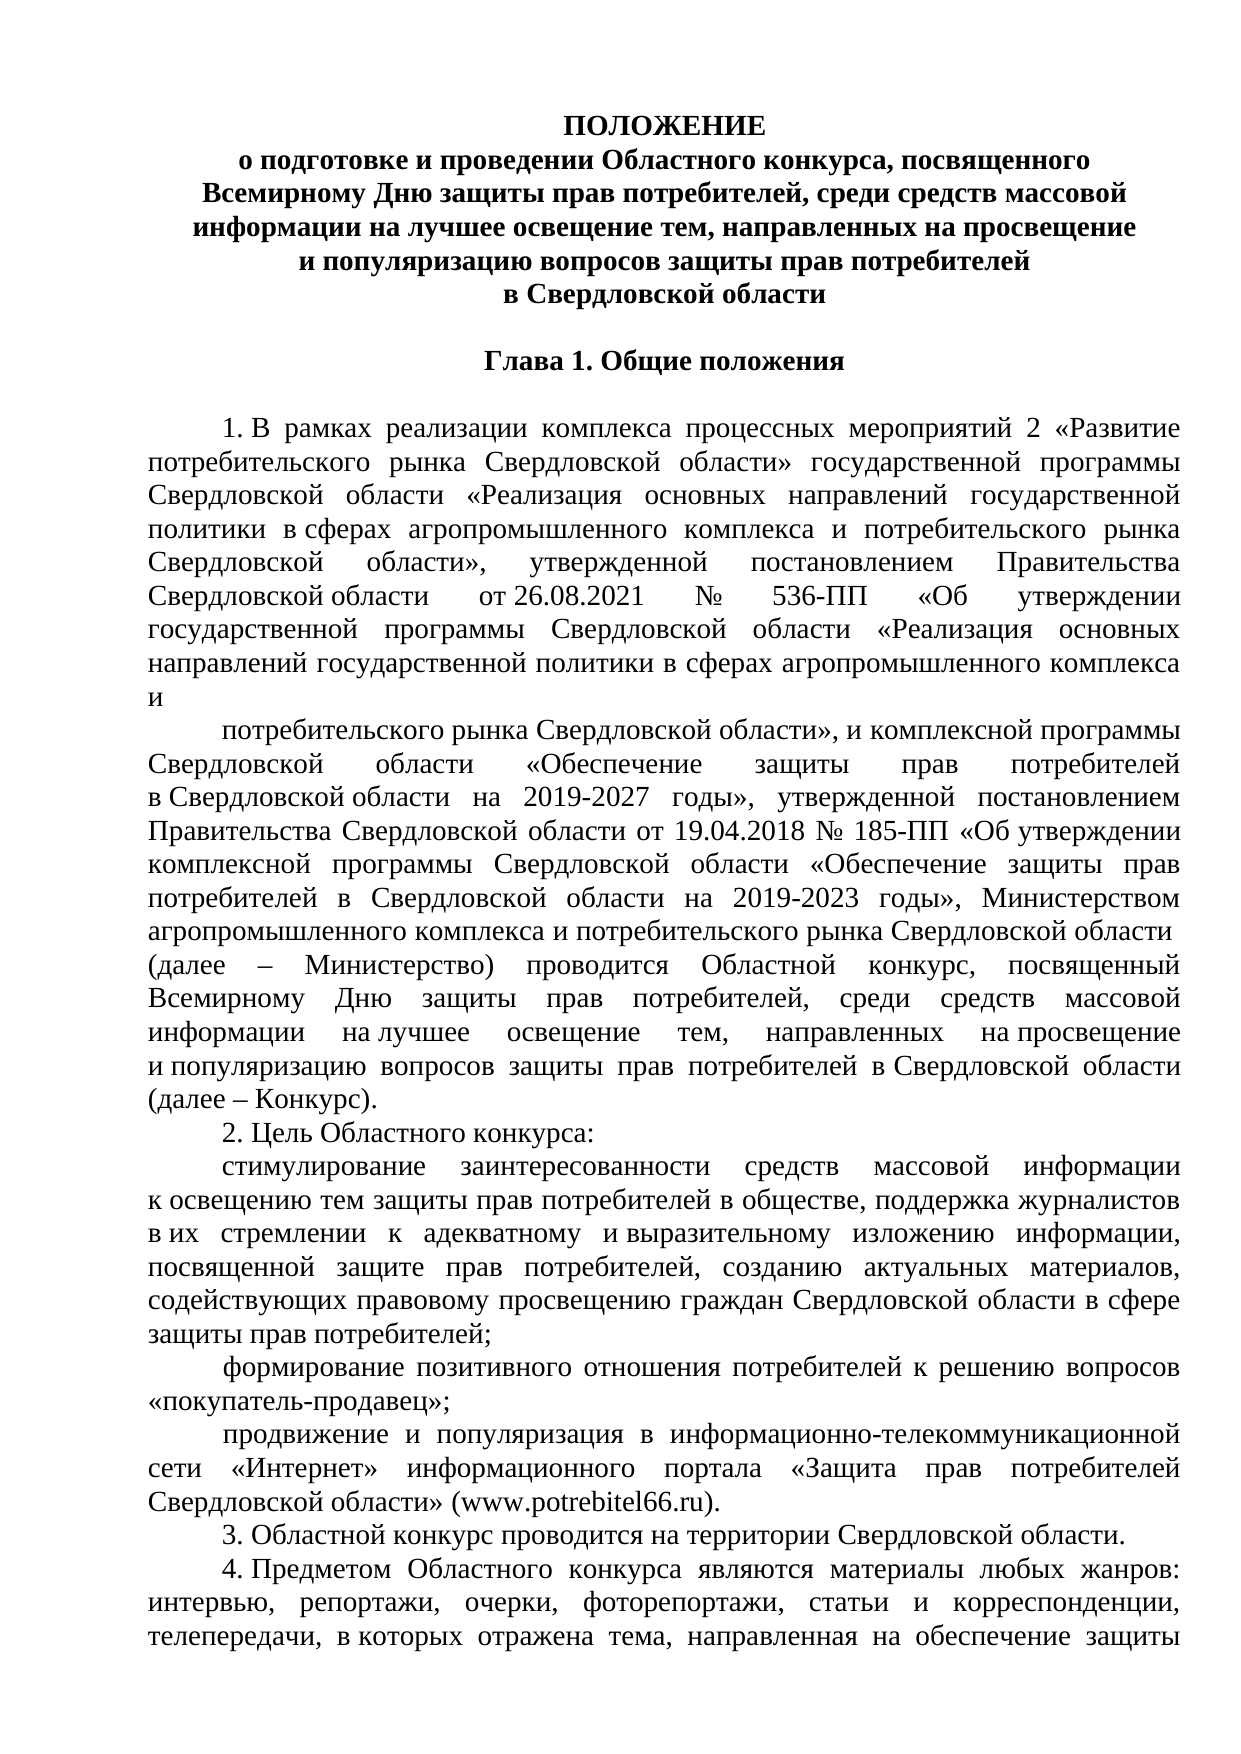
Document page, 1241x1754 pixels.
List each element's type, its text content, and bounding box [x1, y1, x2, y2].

text 2. Цель Областного конкурса: [222, 1115, 1181, 1148]
text стимулирование заинтересованности средств массовой информации к освещению тем защиты прав потребителей в обществе, поддержка журналистов в их стремлении к адекватному и выразительному изложению информации, посвященной защите прав потребителей, созданию актуальных материалов, содействующих правовому просвещению граждан Свердловской области в сфере защиты прав потребителей; [148, 1148, 1181, 1349]
text о подготовке и проведении Областного конкурса, посвященного [148, 142, 1181, 176]
text 1. В рамках реализации комплекса процессных мероприятий 2 «Развитие потребительского рынка Свердловской области» государственной программы Свердловской области «Реализация основных направлений государственной политики в сферах агропромышленного комплекса и потребительского рынка Свердловской области», утвержденной постановлением Правительства Свердловской области от 26.08.2021 № 536-ПП «Об утверждении государственной программы Свердловской области «Реализация основных направлений государственной политики в сферах агропромышленного комплекса и [148, 410, 1181, 712]
text ПОЛОЖЕНИЕ [148, 108, 1181, 142]
text потребительского рынка Свердловской области», и комплексной программы Свердловской области «Обеспечение защиты прав потребителей в Свердловской области на 2019-2027 годы», утвержденной постановлением Правительства Свердловской области от 19.04.2018 № 185-ПП «Об утверждении комплексной программы Свердловской области «Обеспечение защиты прав потребителей в Свердловской области на 2019-2023 годы», Министерством агропромышленного комплекса и потребительского рынка Свердловской области (далее – Министерство) проводится Областной конкурс, посвященный Всемирному Дню защиты прав потребителей, среди средств массовой информации на лучшее освещение тем, направленных на просвещение и популяризацию вопросов защиты прав потребителей в Свердловской области (далее – Конкурс). [148, 712, 1181, 1115]
text Всемирному Дню защиты прав потребителей, среди средств массовой [148, 176, 1181, 209]
text информации на лучшее освещение тем, направленных на просвещение [148, 209, 1181, 243]
text Глава 1. Общие положения [148, 343, 1181, 377]
text продвижение и популяризация в информационно-телекоммуникационной сети «Интернет» информационного портала «Защита прав потребителей Свердловской области» (www.potrebitel66.ru). [148, 1417, 1181, 1517]
text в Свердловской области [148, 276, 1181, 310]
text 4. Предметом Областного конкурса являются материалы любых жанров: интервью, репортажи, очерки, фоторепортажи, статьи и корреспонденции, телепередачи, в которых отражена тема, направленная на обеспечение защиты [148, 1551, 1181, 1651]
text формирование позитивного отношения потребителей к решению вопросов «покупатель-продавец»; [148, 1349, 1181, 1417]
text и популяризацию вопросов защиты прав потребителей [148, 243, 1181, 276]
text 3. Областной конкурс проводится на территории Свердловской области. [148, 1517, 1181, 1551]
